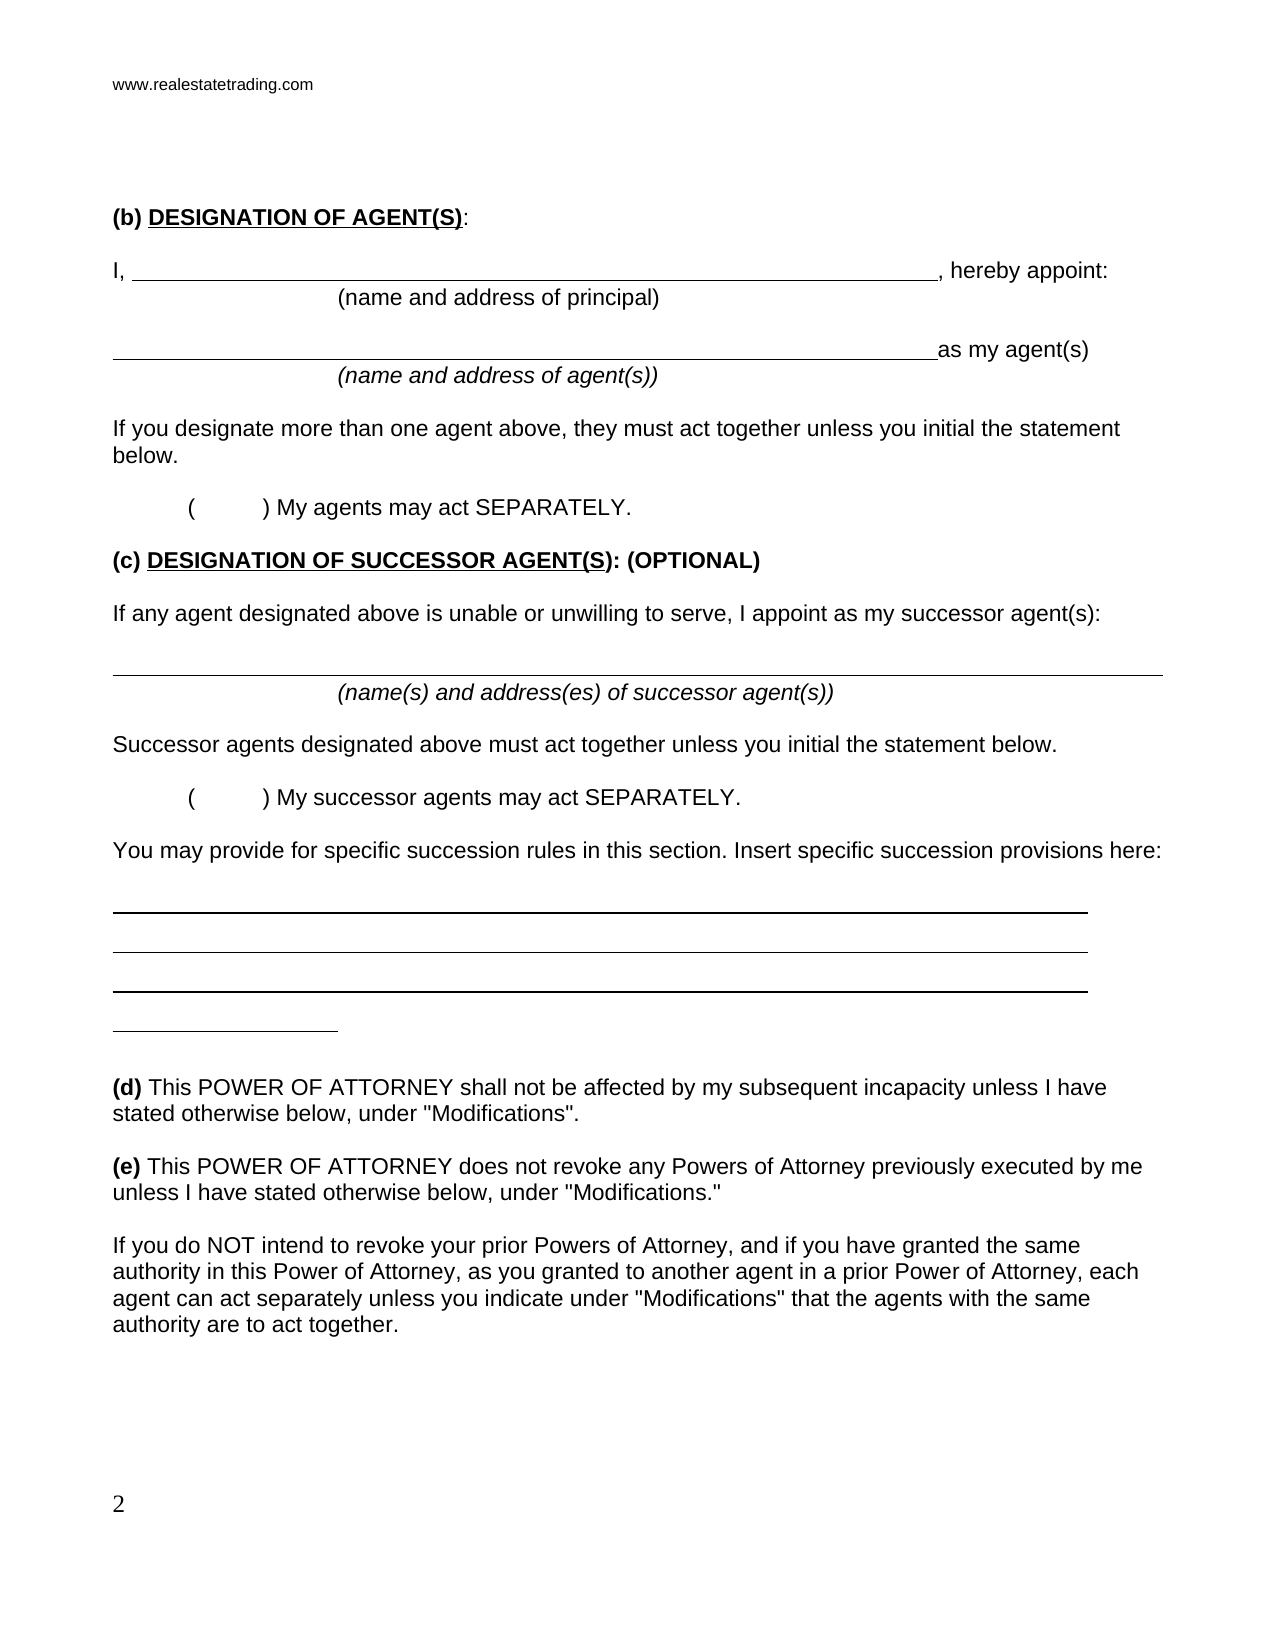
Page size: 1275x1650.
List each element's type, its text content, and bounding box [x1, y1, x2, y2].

text Successor agents designated above must act together unless you initial the statement below. [112, 731, 1162, 758]
text (c) DESIGNATION OF SUCCESSOR AGENT(S): (OPTIONAL) [112, 547, 1162, 573]
text (b) DESIGNATION OF AGENT(S): [112, 204, 1162, 231]
text If you do NOT intend to revoke your prior Powers of Attorney, and if you have granted the same authority in this Power of Attorney, as you granted to another agent in a prior Power of Attorney, each agent can act separately unless you indicate under "Modifications" that the agents with the same authority are to act together. [112, 1232, 1162, 1337]
text I, , hereby appoint: [112, 257, 1162, 283]
text If any agent designated above is unable or unwilling to serve, I appoint as my successor agent(s): [112, 600, 1162, 626]
text You may provide for specific succession rules in this section. Insert specific succession provisions here: [112, 837, 1162, 863]
text (d) This POWER OF ATTORNEY shall not be affected by my subsequent incapacity unless I have stated otherwise below, under "Modifications". [112, 1074, 1162, 1127]
text If you designate more than one agent above, they must act together unless you initial the statement below. [112, 415, 1162, 468]
text (name and address of agent(s)) [112, 362, 1162, 389]
text ( ) My successor agents may act SEPARATELY. [112, 784, 1162, 811]
text (name and address of principal) [112, 283, 1162, 310]
text as my agent(s) [112, 336, 1162, 362]
text ( ) My agents may act SEPARATELY. [187, 494, 1162, 521]
text (e) This POWER OF ATTORNEY does not revoke any Powers of Attorney previously executed by me unless I have stated otherwise below, under "Modifications." [112, 1153, 1162, 1206]
text (name(s) and address(es) of successor agent(s)) [112, 679, 1162, 705]
